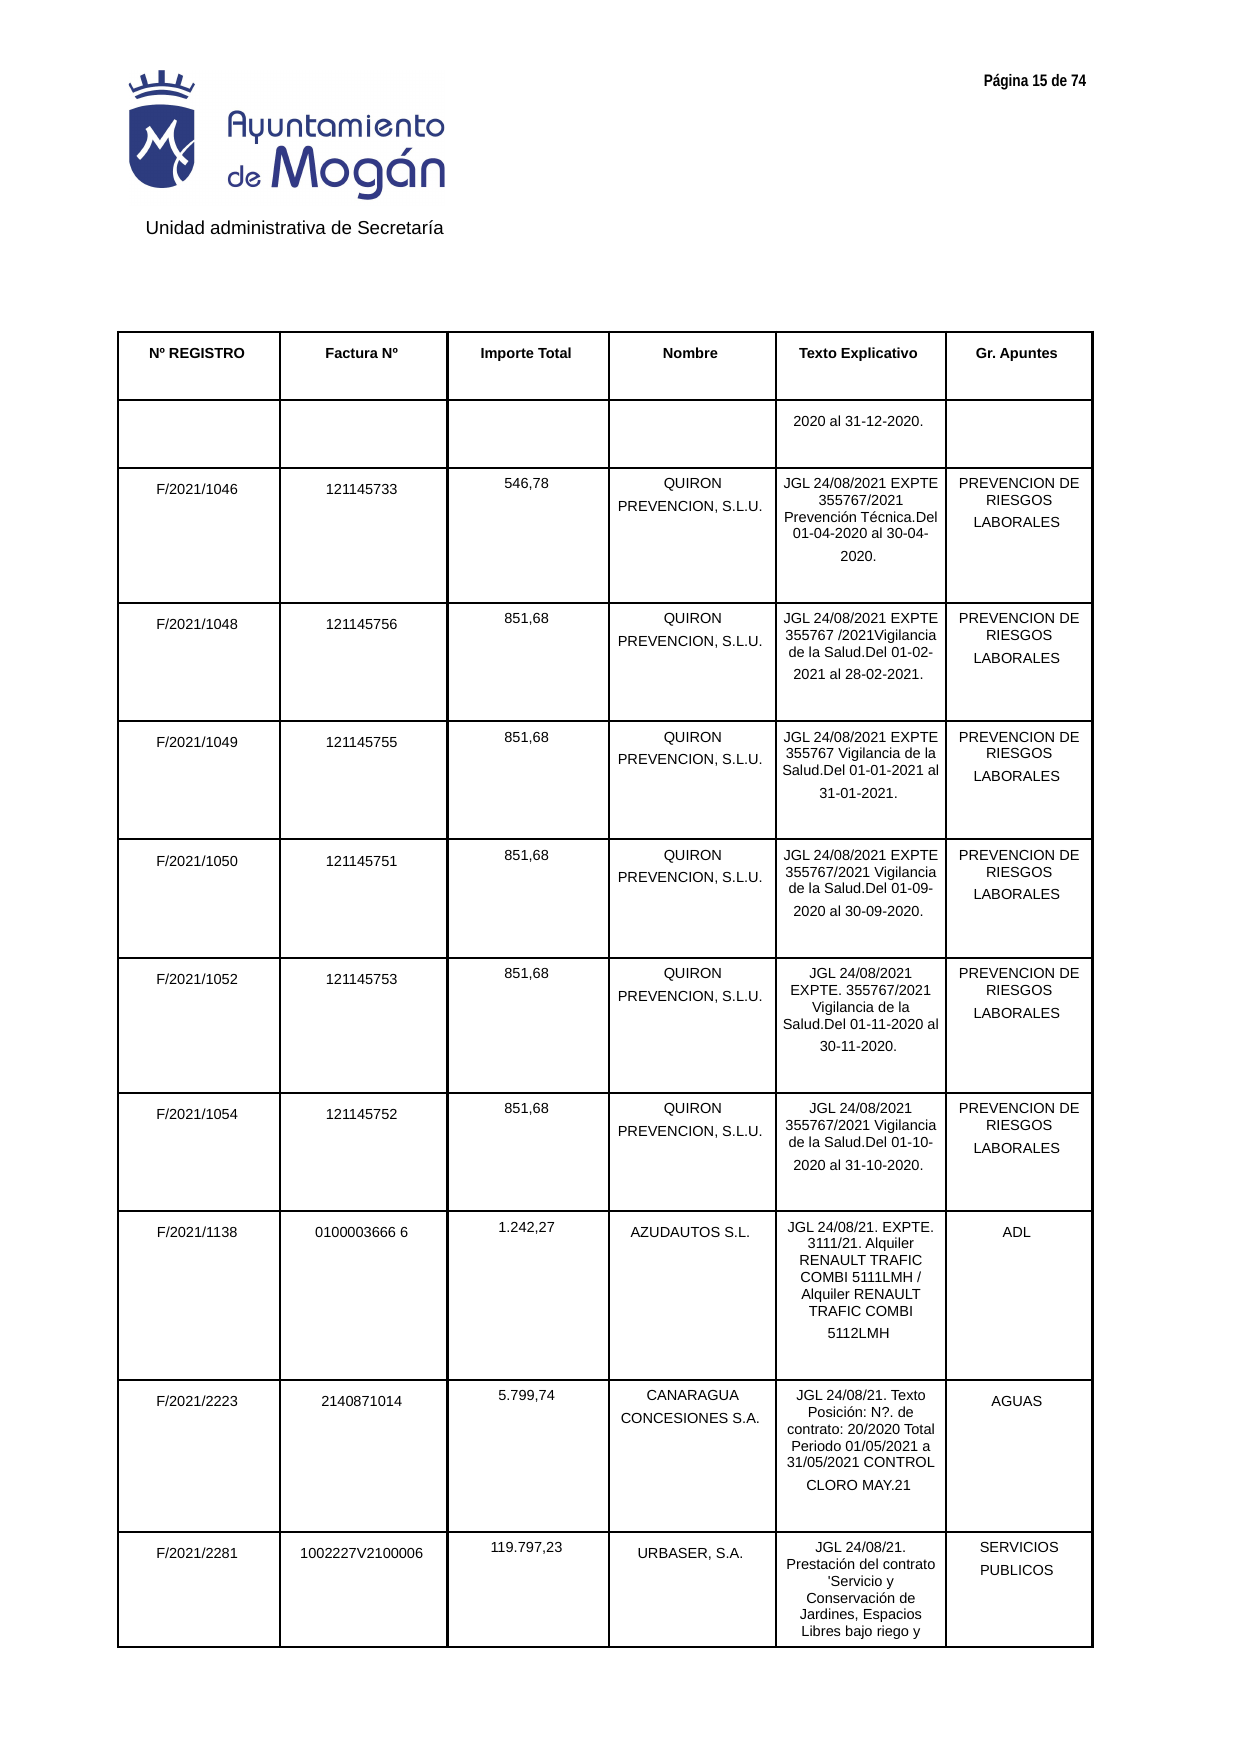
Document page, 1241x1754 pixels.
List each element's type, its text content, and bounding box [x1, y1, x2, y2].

table_cell F/2021/1050 [119, 840, 279, 957]
table_cell JGL 24/08/2021 EXPTE 355767/2021 Vigilancia de la Salud.Del 01-09-2020 al 30-09-2020. [777, 840, 945, 957]
table_cell PREVENCION DE RIESGOS LABORALES [947, 840, 1091, 957]
table_cell 546,78 [449, 469, 608, 602]
table_cell URBASER, S.A. [610, 1533, 775, 1646]
table_cell PREVENCION DE RIESGOS LABORALES [947, 604, 1091, 720]
table_cell 121145751 [281, 840, 446, 957]
table_cell F/2021/1052 [119, 959, 279, 1092]
table_cell 1002227V2100006 [281, 1533, 446, 1646]
table_cell QUIRON PREVENCION, S.L.U. [610, 469, 775, 602]
table_cell QUIRON PREVENCION, S.L.U. [610, 959, 775, 1092]
table_cell 121145753 [281, 959, 446, 1092]
table_cell F/2021/1049 [119, 722, 279, 838]
table_cell 2020 al 31-12-2020. [777, 401, 945, 467]
table_cell [610, 401, 775, 467]
table_cell [281, 401, 446, 467]
table_cell 851,68 [449, 1094, 608, 1210]
table_header Texto Explicativo [777, 333, 945, 398]
table_cell 1.242,27 [449, 1212, 608, 1379]
table_cell 851,68 [449, 722, 608, 838]
table_cell F/2021/1048 [119, 604, 279, 720]
table_cell SERVICIOS PUBLICOS [947, 1533, 1091, 1646]
table_header Factura Nº [281, 333, 446, 398]
table_cell JGL 24/08/21. Prestación del contrato 'Servicio y Conservación de Jardines, Espacios Libres bajo riego y [777, 1533, 945, 1646]
table_cell JGL 24/08/2021 355767/2021 Vigilancia de la Salud.Del 01-10-2020 al 31-10-2020. [777, 1094, 945, 1210]
table_cell PREVENCION DE RIESGOS LABORALES [947, 959, 1091, 1092]
table_cell 851,68 [449, 604, 608, 720]
table_cell [947, 401, 1091, 467]
table_cell F/2021/1138 [119, 1212, 279, 1379]
table_cell JGL 24/08/2021 EXPTE. 355767/2021 Vigilancia de la Salud.Del 01-11-2020 al 30-11-2020. [777, 959, 945, 1092]
table_header Nº REGISTRO [119, 333, 279, 398]
table_cell AZUDAUTOS S.L. [610, 1212, 775, 1379]
table_cell JGL 24/08/2021 EXPTE 355767 Vigilancia de la Salud.Del 01-01-2021 al 31-01-2021. [777, 722, 945, 838]
table_cell PREVENCION DE RIESGOS LABORALES [947, 1094, 1091, 1210]
table_cell [119, 401, 279, 467]
table_cell CANARAGUA CONCESIONES S.A. [610, 1381, 775, 1531]
table_cell 851,68 [449, 840, 608, 957]
table_cell 2140871014 [281, 1381, 446, 1531]
table_cell JGL 24/08/21. Texto Posición: N?. de contrato: 20/2020 Total Periodo 01/05/2021 a 31/05/2021 CONTROL CLORO MAY.21 [777, 1381, 945, 1531]
table_cell QUIRON PREVENCION, S.L.U. [610, 604, 775, 720]
table_cell F/2021/2281 [119, 1533, 279, 1646]
table_cell 119.797,23 [449, 1533, 608, 1646]
table_header Importe Total [449, 333, 608, 398]
table_cell PREVENCION DE RIESGOS LABORALES [947, 469, 1091, 602]
table_cell F/2021/2223 [119, 1381, 279, 1531]
table_cell JGL 24/08/21. EXPTE. 3111/21. Alquiler RENAULT TRAFIC COMBI 5111LMH / Alquiler RENAULT TRAFIC COMBI 5112LMH [777, 1212, 945, 1379]
table_cell 0100003666 6 [281, 1212, 446, 1379]
table_cell 851,68 [449, 959, 608, 1092]
table_cell 121145733 [281, 469, 446, 602]
table_cell QUIRON PREVENCION, S.L.U. [610, 840, 775, 957]
table_cell 5.799,74 [449, 1381, 608, 1531]
picture [128, 70, 445, 206]
table_cell PREVENCION DE RIESGOS LABORALES [947, 722, 1091, 838]
table_header Nombre [610, 333, 775, 398]
table_cell 121145752 [281, 1094, 446, 1210]
table_header Gr. Apuntes [947, 333, 1091, 398]
table_cell [449, 401, 608, 467]
table_cell QUIRON PREVENCION, S.L.U. [610, 722, 775, 838]
table_cell JGL 24/08/2021 EXPTE 355767/2021 Prevención Técnica.Del 01-04-2020 al 30-04-2020. [777, 469, 945, 602]
table_cell QUIRON PREVENCION, S.L.U. [610, 1094, 775, 1210]
table_cell JGL 24/08/2021 EXPTE 355767 /2021Vigilancia de la Salud.Del 01-02-2021 al 28-02-2021. [777, 604, 945, 720]
table_cell 121145756 [281, 604, 446, 720]
table_cell AGUAS [947, 1381, 1091, 1531]
table_cell F/2021/1054 [119, 1094, 279, 1210]
table_cell F/2021/1046 [119, 469, 279, 602]
table_cell ADL [947, 1212, 1091, 1379]
table_cell 121145755 [281, 722, 446, 838]
